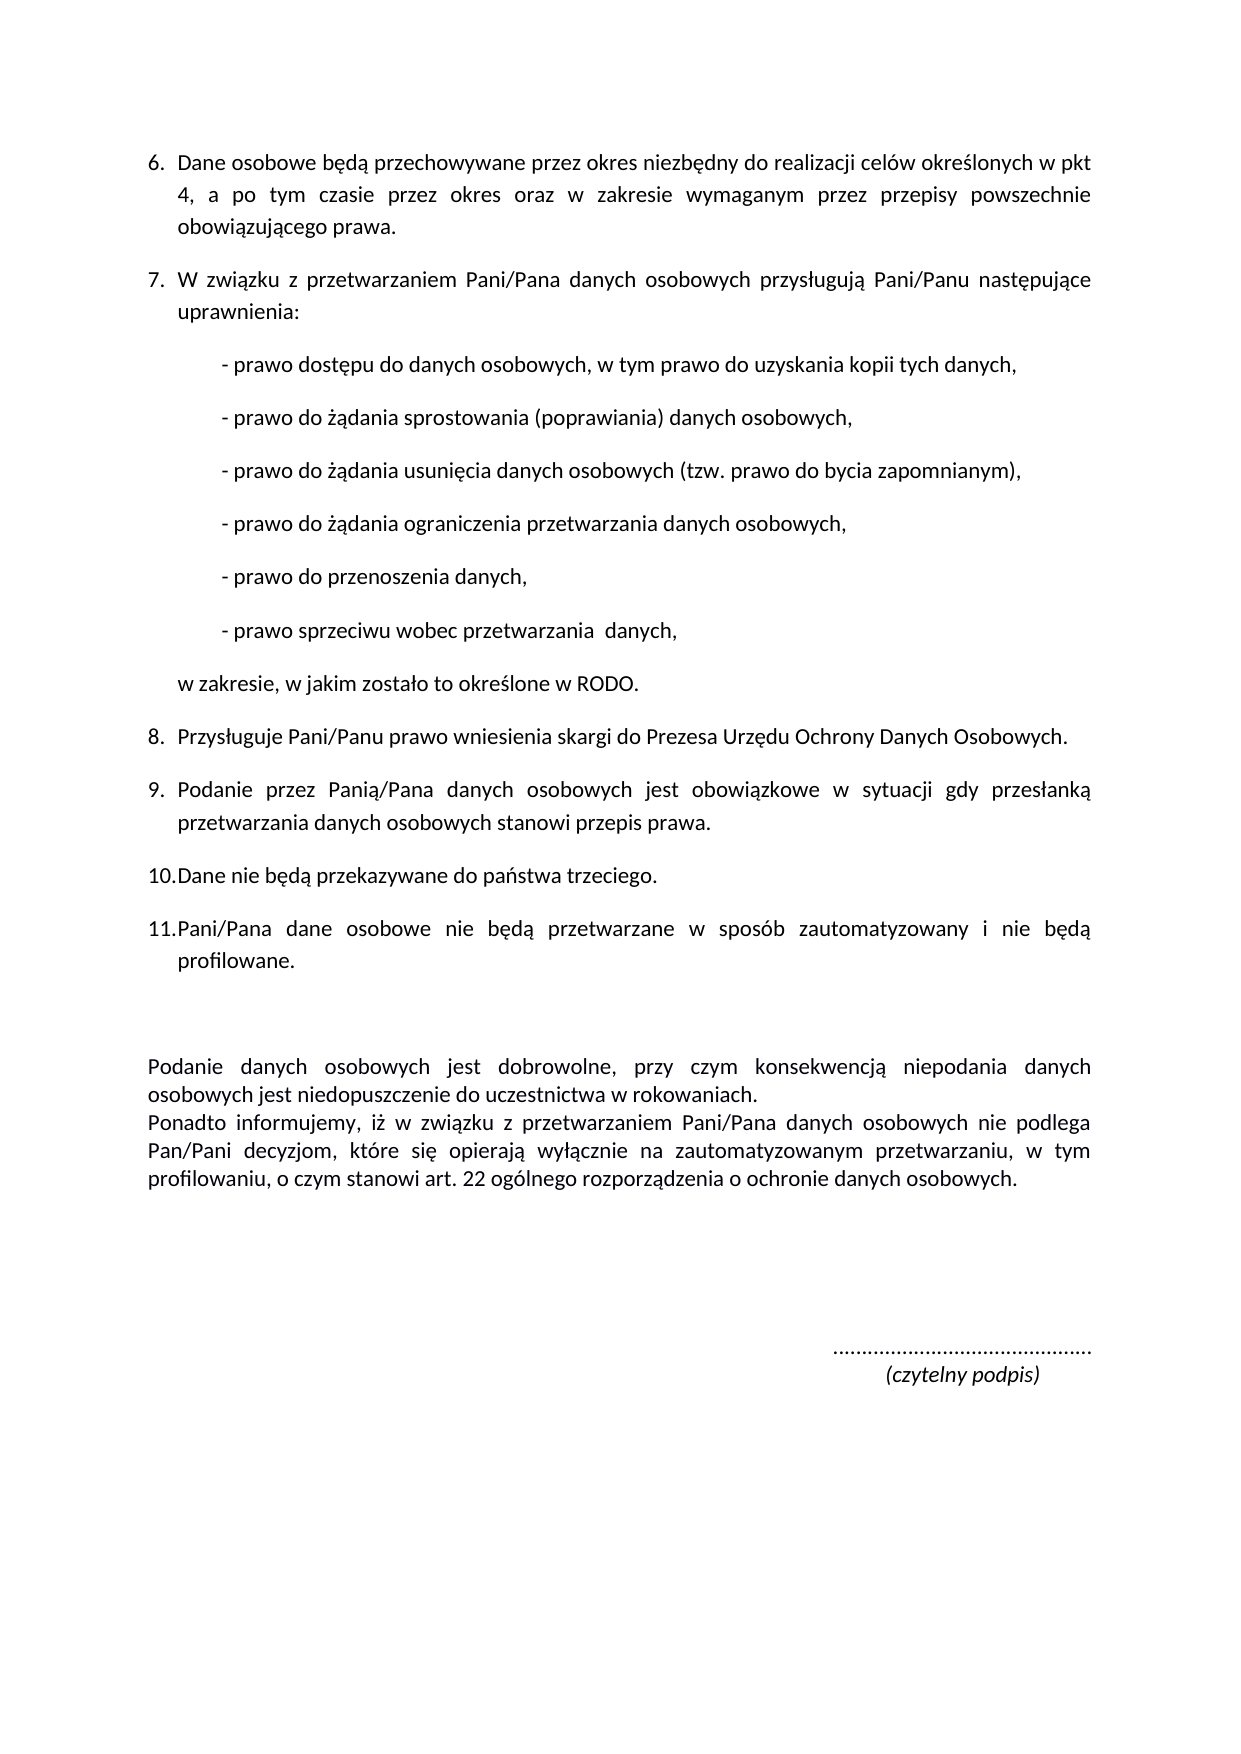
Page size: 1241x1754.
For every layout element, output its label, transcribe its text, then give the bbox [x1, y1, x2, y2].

list Dane nie będą przekazywane do państwa trzeciego. [148, 861, 1093, 889]
list - prawo do żądania usunięcia danych osobowych (tzw. prawo do bycia zapomnianym), [221, 456, 1093, 484]
list Podanie przez Panią/Pana danych osobowych jest obowiązkowe w sytuacji gdy przesłanką przetwarzania danych osobowych stanowi przepis prawa. [148, 776, 1093, 836]
text ............................................. [148, 1332, 1093, 1360]
list w zakresie, w jakim zostało to określone w RODO. [177, 669, 1093, 697]
list - prawo do przenoszenia danych, [221, 562, 1093, 590]
list Dane osobowe będą przechowywane przez okres niezbędny do realizacji celów określonych w pkt 4, a po tym czasie przez okres oraz w zakresie wymaganym przez przepisy powszechnie obowiązującego prawa. [148, 148, 1093, 240]
list - prawo dostępu do danych osobowych, w tym prawo do uzyskania kopii tych danych, [221, 350, 1093, 378]
list Pani/Pana dane osobowe nie będą przetwarzane w sposób zautomatyzowany i nie będą profilowane. [148, 914, 1093, 974]
text Podanie danych osobowych jest dobrowolne, przy czym konsekwencją niepodania danych osobowych jest niedopuszczenie do uczestnictwa w rokowaniach. [148, 1052, 1093, 1108]
text (czytelny podpis) [811, 1360, 1093, 1388]
list W związku z przetwarzaniem Pani/Pana danych osobowych przysługują Pani/Panu następujące uprawnienia: [148, 265, 1093, 325]
text Ponadto informujemy, iż w związku z przetwarzaniem Pani/Pana danych osobowych nie podlega Pan/Pani decyzjom, które się opierają wyłącznie na zautomatyzowanym przetwarzaniu, w tym profilowaniu, o czym stanowi art. 22 ogólnego rozporządzenia o ochronie danych osobowych. [148, 1108, 1093, 1192]
list - prawo sprzeciwu wobec przetwarzania danych, [221, 615, 1093, 644]
list - prawo do żądania ograniczenia przetwarzania danych osobowych, [221, 509, 1093, 537]
list - prawo do żądania sprostowania (poprawiania) danych osobowych, [221, 403, 1093, 431]
list Przysługuje Pani/Panu prawo wniesienia skargi do Prezesa Urzędu Ochrony Danych Osobowych. [148, 722, 1093, 751]
